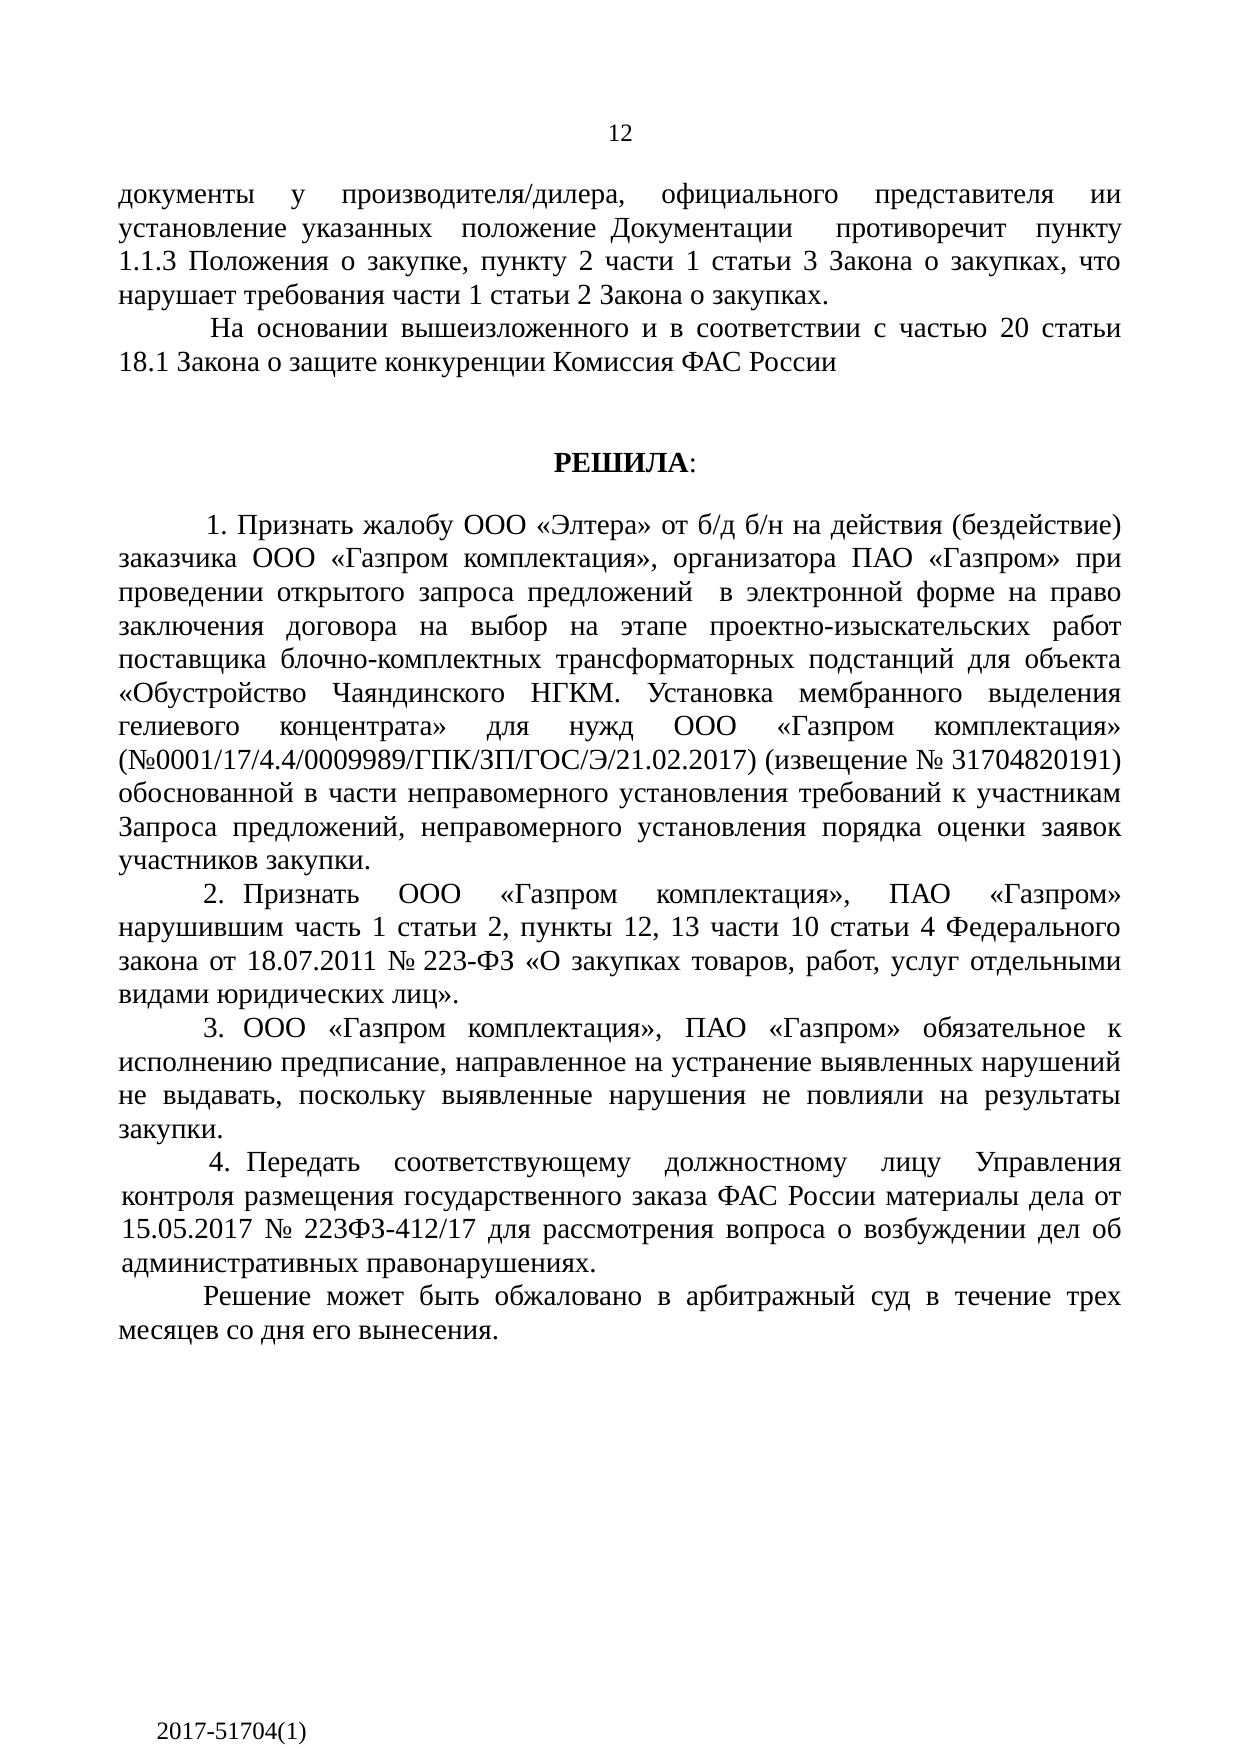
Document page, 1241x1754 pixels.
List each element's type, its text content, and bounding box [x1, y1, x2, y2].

list Признать ООО «Газпром комплектация», ПАО «Газпром» нарушившим часть 1 статьи 2, пункты 12, 13 части 10 статьи 4 Федерального закона от 18.07.2011 № 223-ФЗ «О закупках товаров, работ, услуг отдельными видами юридических лиц». [118, 876, 1122, 1010]
list ООО «Газпром комплектация», ПАО «Газпром» обязательное к исполнению предписание, направленное на устранение выявленных нарушений не выдавать, поскольку выявленные нарушения не повлияли на результаты закупки. [118, 1010, 1122, 1144]
text 1. Признать жалобу ООО «Элтера» от б/д б/н на действия (бездействие) заказчика ООО «Газпром комплектация», организатора ПАО «Газпром» при проведении открытого запроса предложений в электронной форме на право заключения договора на выбор на этапе проектно-изыскательских работ поставщика блочно-комплектных трансформаторных подстанций для объекта «Обустройство Чаяндинского НГКМ. Установка мембранного выделения гелиевого концентрата» для нужд ООО «Газпром комплектация» (№0001/17/4.4/0009989/ГПК/ЗП/ГОС/Э/21.02.2017) (извещение № 31704820191) обоснованной в части неправомерного установления требований к участникам Запроса предложений, неправомерного установления порядка оценки заявок участников закупки. [118, 507, 1122, 876]
text документы у производителя/дилера, официального представителя ии установление указанных положение Документации противоречит пункту 1.1.3 Положения о закупке, пункту 2 части 1 статьи 3 Закона о закупках, что нарушает требования части 1 статьи 2 Закона о закупках. [118, 176, 1122, 311]
text Решение может быть обжаловано в арбитражный суд в течение трех месяцев со дня его вынесения. [118, 1278, 1122, 1346]
list Передать соответствующему должностному лицу Управления контроля размещения государственного заказа ФАС России материалы дела от 15.05.2017 № 223ФЗ-412/17 для рассмотрения вопроса о возбуждении дел об административных правонарушениях. [121, 1144, 1122, 1278]
text На основании вышеизложенного и в соответствии с частью 20 статьи 18.1 Закона о защите конкуренции Комиссия ФАС России [118, 311, 1122, 378]
text РЕШИЛА: [128, 445, 1122, 478]
